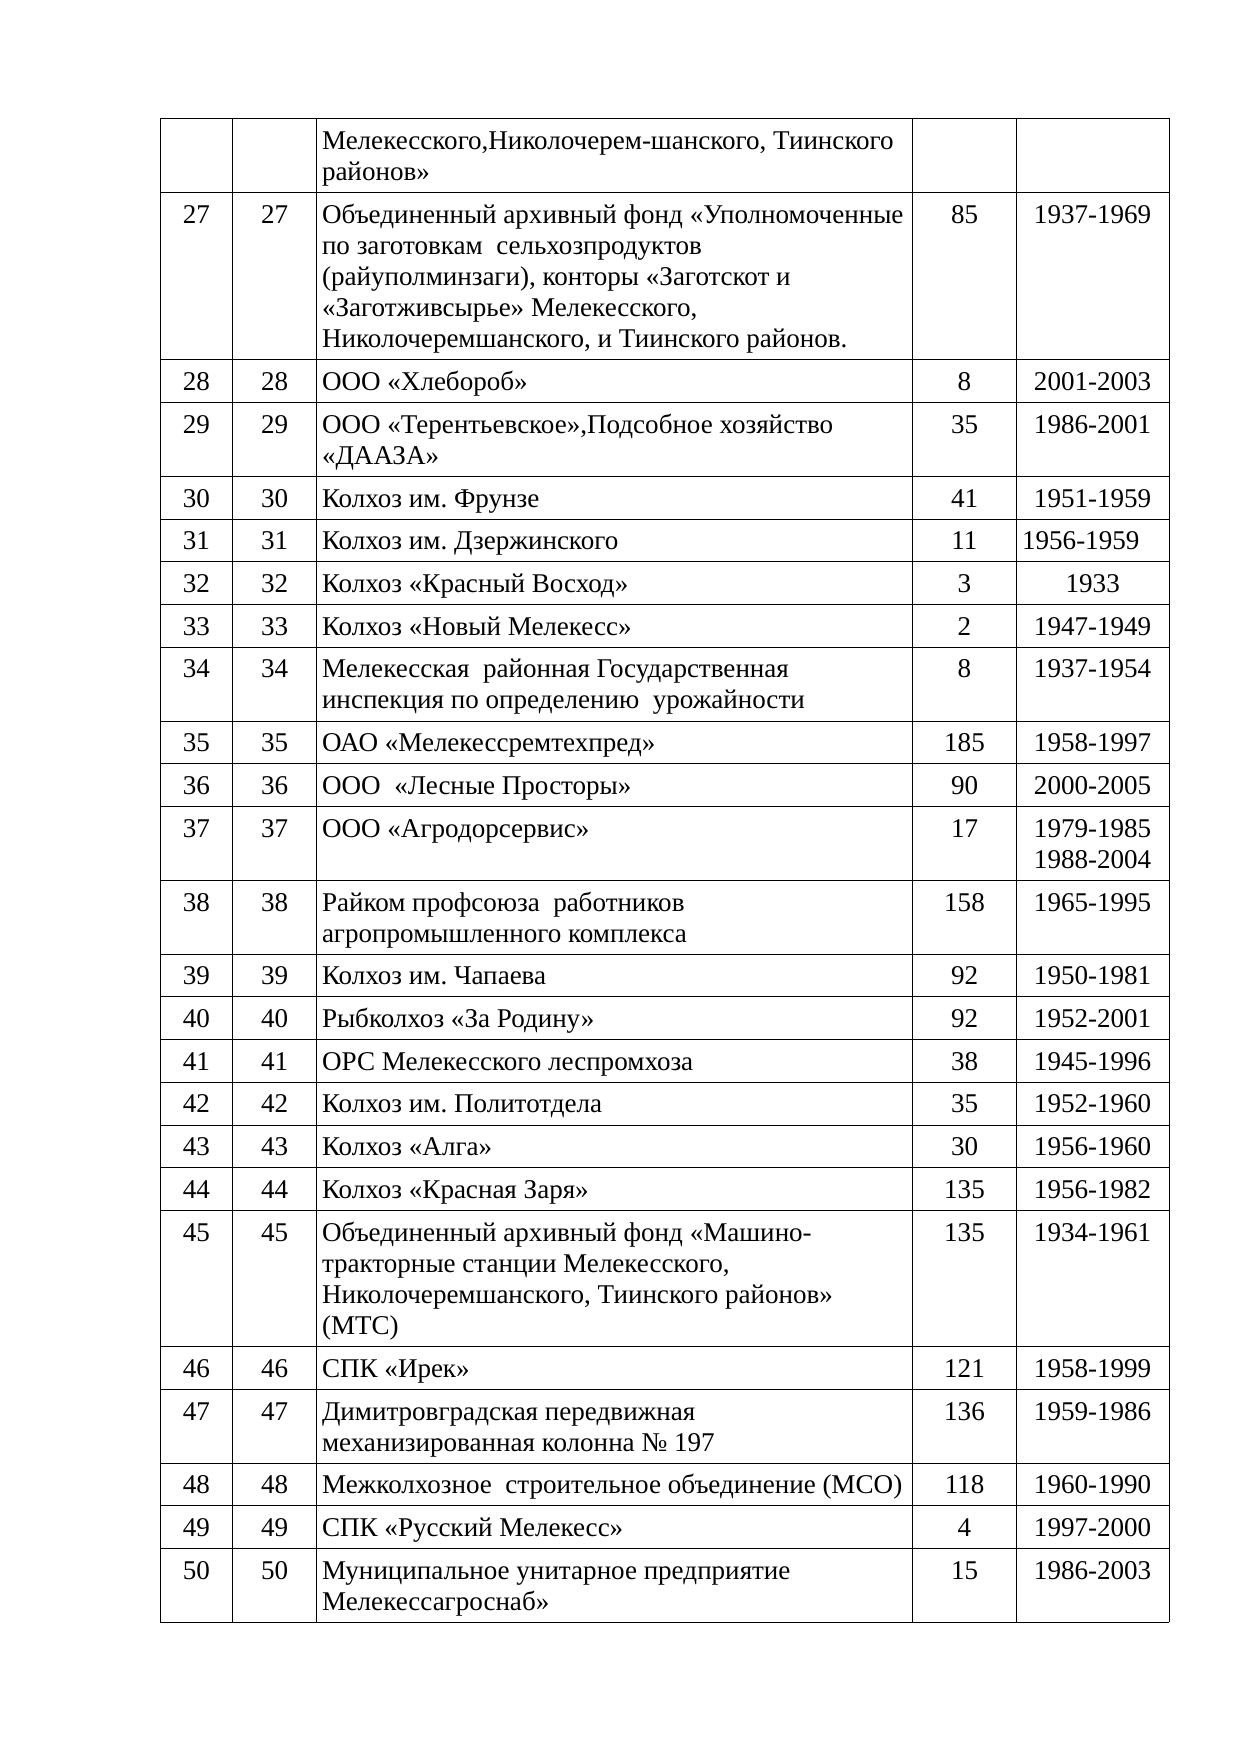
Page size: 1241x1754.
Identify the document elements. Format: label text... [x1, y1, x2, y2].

table_cell ООО «Лесные Просторы» [317, 764, 912, 806]
table_cell Райком профсоюза работников агропромышленного комплекса [317, 881, 912, 954]
table_cell 1979-1985 1988-2004 [1017, 807, 1169, 880]
table_cell 1951-1959 [1017, 477, 1169, 518]
table_cell Колхоз «Красная Заря» [317, 1168, 912, 1210]
table_cell 118 [913, 1464, 1016, 1505]
table_cell 1950-1981 [1017, 955, 1169, 996]
table_cell 1934-1961 [1017, 1211, 1169, 1346]
table_cell 32 [233, 562, 316, 604]
table_cell 85 [913, 193, 1016, 359]
table_cell 40 [161, 997, 232, 1039]
table_cell Димитровградская передвижная механизированная колонна № 197 [317, 1390, 912, 1463]
table_cell 32 [161, 562, 232, 604]
table_cell 8 [913, 648, 1016, 721]
table_cell 4 [913, 1506, 1016, 1548]
table_cell 158 [913, 881, 1016, 954]
table_cell 1956-1960 [1017, 1126, 1169, 1167]
table_cell 30 [233, 477, 316, 518]
table_cell 41 [161, 1040, 232, 1082]
table_cell 17 [913, 807, 1016, 880]
table_cell ООО «Терентьевское»,Подсобное хозяйство «ДААЗА» [317, 403, 912, 476]
table_cell Объединенный архивный фонд «Уполномоченные по заготовкам сельхозпродуктов (райуполминзаги), конторы «Заготскот и «Заготживсырье» Мелекесского, Николочеремшанского, и Тиинского районов. [317, 193, 912, 359]
table_cell 1933 [1017, 562, 1169, 604]
table_cell Межколхозное строительное объединение (МСО) [317, 1464, 912, 1505]
table_cell 34 [161, 648, 232, 721]
table_cell 30 [913, 1126, 1016, 1167]
table_cell 39 [161, 955, 232, 996]
table_cell СПК «Русский Мелекесс» [317, 1506, 912, 1548]
table_cell 44 [233, 1168, 316, 1210]
table_cell Мелекесская районная Государственная инспекция по определению урожайности [317, 648, 912, 721]
table_cell [913, 119, 1016, 192]
table_cell Колхоз «Алга» [317, 1126, 912, 1167]
table_cell 43 [161, 1126, 232, 1167]
table_cell 50 [233, 1549, 316, 1622]
table_cell 47 [161, 1390, 232, 1463]
table_cell ОАО «Мелекессремтехпред» [317, 722, 912, 763]
table_cell 38 [161, 881, 232, 954]
table_cell 1960-1990 [1017, 1464, 1169, 1505]
table_cell 1945-1996 [1017, 1040, 1169, 1082]
table_cell Объединенный архивный фонд «Машино-тракторные станции Мелекесского, Николочеремшанского, Тиинского районов» (МТС) [317, 1211, 912, 1346]
table_cell 49 [233, 1506, 316, 1548]
table_cell 41 [913, 477, 1016, 518]
table_cell 40 [233, 997, 316, 1039]
table_cell 34 [233, 648, 316, 721]
table_cell 35 [913, 403, 1016, 476]
table_cell 31 [161, 520, 232, 561]
table_cell 46 [161, 1347, 232, 1389]
table_cell 28 [233, 360, 316, 402]
table_cell Колхоз «Новый Мелекесс» [317, 605, 912, 647]
table_cell [233, 119, 316, 192]
table_cell 39 [233, 955, 316, 996]
table_cell 27 [233, 193, 316, 359]
table_cell 15 [913, 1549, 1016, 1622]
table_cell 36 [233, 764, 316, 806]
table_cell 45 [233, 1211, 316, 1346]
table_cell 43 [233, 1126, 316, 1167]
table_cell 1956-1982 [1017, 1168, 1169, 1210]
table_cell 1937-1954 [1017, 648, 1169, 721]
table_cell 1956-1959 [1017, 520, 1169, 561]
table_cell 2001-2003 [1017, 360, 1169, 402]
table_cell 41 [233, 1040, 316, 1082]
table_cell 1986-2001 [1017, 403, 1169, 476]
table_cell 33 [233, 605, 316, 647]
table_cell 44 [161, 1168, 232, 1210]
table_cell Колхоз им. Политотдела [317, 1083, 912, 1124]
table_cell 50 [161, 1549, 232, 1622]
table_cell 48 [161, 1464, 232, 1505]
table_cell 36 [161, 764, 232, 806]
table_cell 185 [913, 722, 1016, 763]
table_cell 33 [161, 605, 232, 647]
table_cell 35 [233, 722, 316, 763]
table_cell 31 [233, 520, 316, 561]
table_cell 46 [233, 1347, 316, 1389]
table_cell ООО «Агродорсервис» [317, 807, 912, 880]
table_cell 135 [913, 1211, 1016, 1346]
table_cell 3 [913, 562, 1016, 604]
table_cell 49 [161, 1506, 232, 1548]
table_cell ОРС Мелекесского леспромхоза [317, 1040, 912, 1082]
table_cell 28 [161, 360, 232, 402]
table_cell ООО «Хлебороб» [317, 360, 912, 402]
table_cell 35 [913, 1083, 1016, 1124]
table_cell 121 [913, 1347, 1016, 1389]
table_cell 45 [161, 1211, 232, 1346]
table_cell 1958-1997 [1017, 722, 1169, 763]
table_cell 30 [161, 477, 232, 518]
table_cell [161, 119, 232, 192]
table_cell 29 [233, 403, 316, 476]
table_cell 38 [913, 1040, 1016, 1082]
table_cell 37 [233, 807, 316, 880]
table_cell 90 [913, 764, 1016, 806]
table_cell Мелекесского,Николочерем-шанского, Тиинского районов» [317, 119, 912, 192]
table_cell Рыбколхоз «За Родину» [317, 997, 912, 1039]
table_cell Колхоз им. Чапаева [317, 955, 912, 996]
table_cell 42 [161, 1083, 232, 1124]
table_cell 29 [161, 403, 232, 476]
table_cell 8 [913, 360, 1016, 402]
table_cell 47 [233, 1390, 316, 1463]
table_cell 37 [161, 807, 232, 880]
table_cell 1952-1960 [1017, 1083, 1169, 1124]
table_cell СПК «Ирек» [317, 1347, 912, 1389]
table_cell 1997-2000 [1017, 1506, 1169, 1548]
table_cell 1959-1986 [1017, 1390, 1169, 1463]
table_cell 1937-1969 [1017, 193, 1169, 359]
table_cell 1986-2003 [1017, 1549, 1169, 1622]
table_cell 38 [233, 881, 316, 954]
table_cell 1947-1949 [1017, 605, 1169, 647]
table_cell Колхоз им. Фрунзе [317, 477, 912, 518]
table_cell Колхоз им. Дзержинского [317, 520, 912, 561]
table_cell Муниципальное унитарное предприятие Мелекессагроснаб» [317, 1549, 912, 1622]
table_cell 2 [913, 605, 1016, 647]
table_cell 136 [913, 1390, 1016, 1463]
table_cell 35 [161, 722, 232, 763]
table_cell 27 [161, 193, 232, 359]
table_cell 11 [913, 520, 1016, 561]
table_cell 42 [233, 1083, 316, 1124]
table_cell 48 [233, 1464, 316, 1505]
table_cell 92 [913, 955, 1016, 996]
table_cell 1952-2001 [1017, 997, 1169, 1039]
table_cell 135 [913, 1168, 1016, 1210]
table_cell 92 [913, 997, 1016, 1039]
table_cell 1965-1995 [1017, 881, 1169, 954]
table_cell 2000-2005 [1017, 764, 1169, 806]
table_cell 1958-1999 [1017, 1347, 1169, 1389]
table_cell Колхоз «Красный Восход» [317, 562, 912, 604]
table_cell [1017, 119, 1169, 192]
